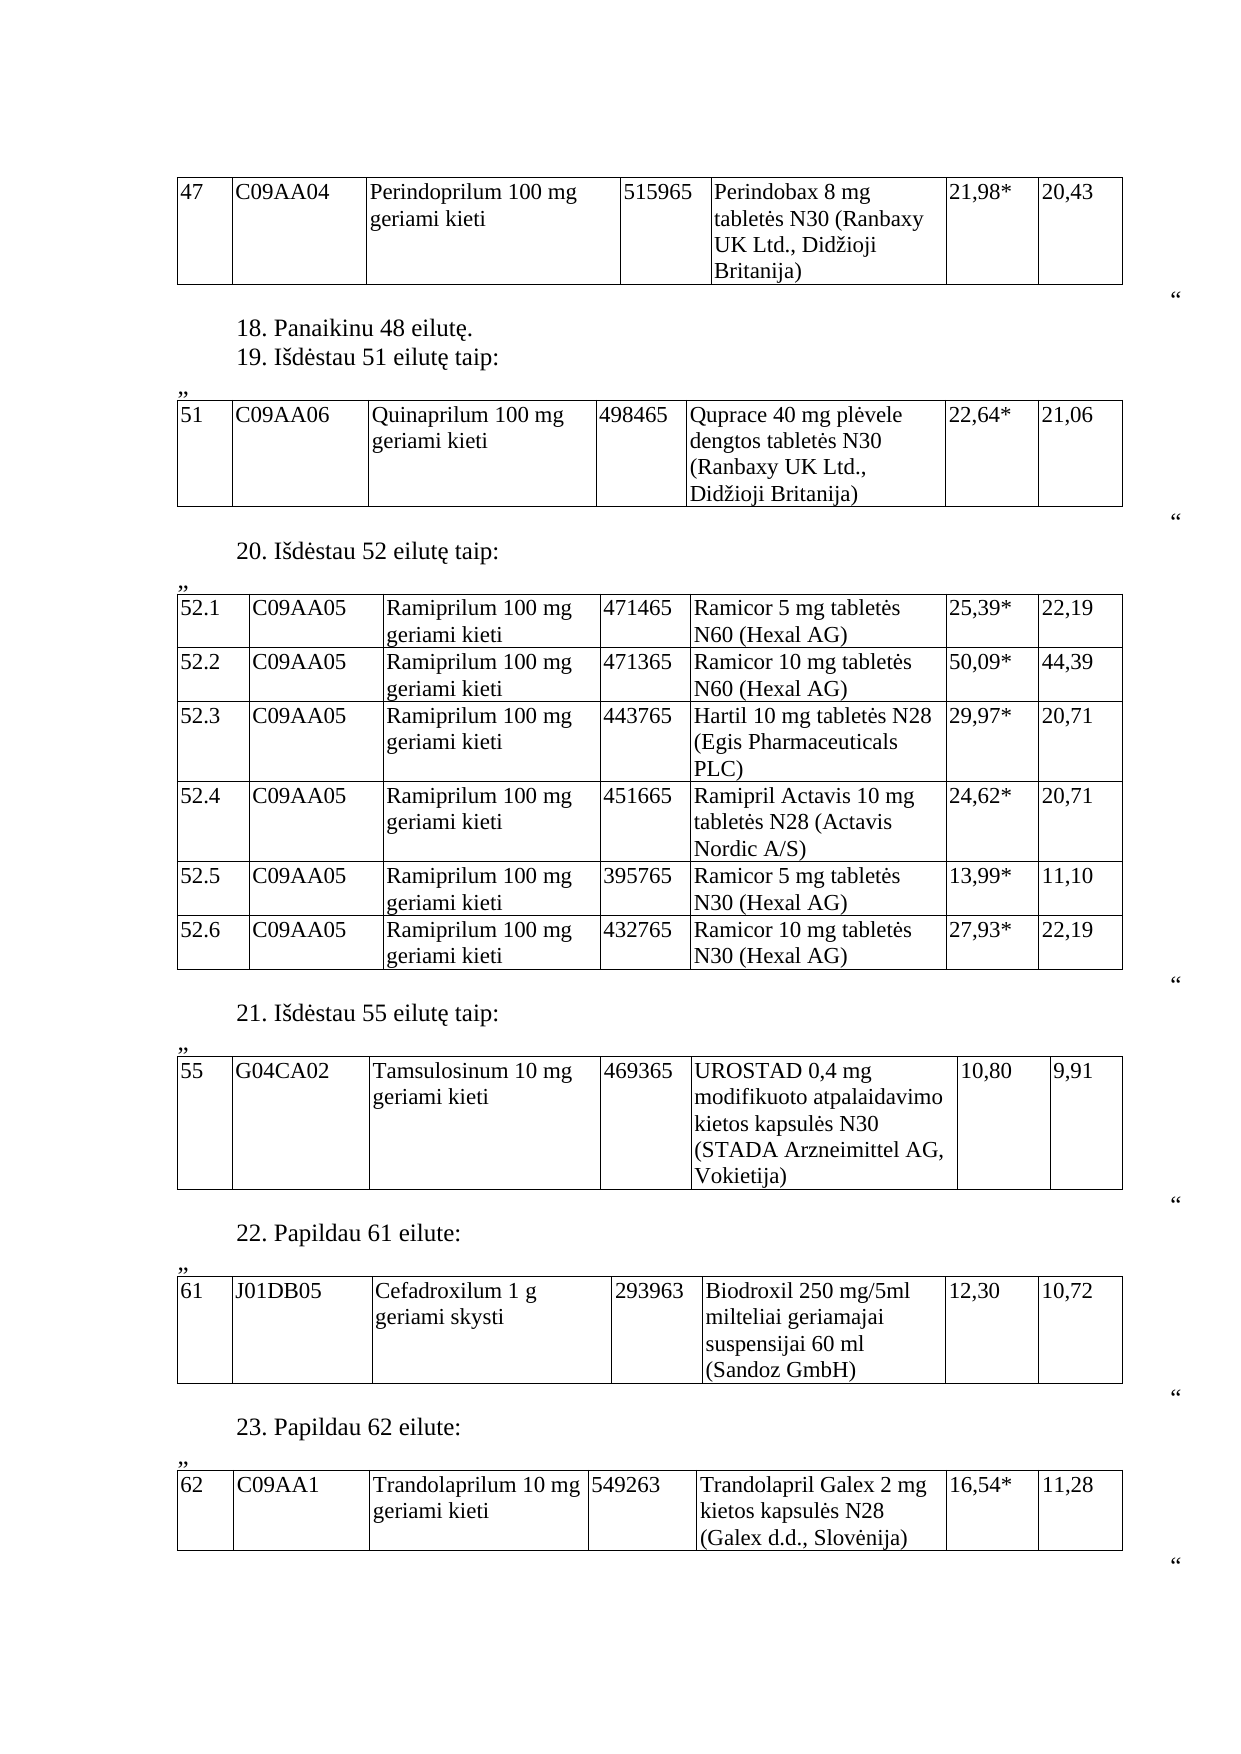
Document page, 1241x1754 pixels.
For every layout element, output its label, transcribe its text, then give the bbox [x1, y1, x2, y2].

table_header 52.1 [178, 595, 249, 647]
table_header Trandolapril Galex 2 mg kietos kapsulės N28 (Galex d.d., Slovėnija) [697, 1471, 946, 1550]
table_header 16,54* [947, 1471, 1038, 1550]
table_header Ramicor 5 mg tabletės N60 (Hexal AG) [691, 595, 946, 647]
table_header 20,43 [1039, 178, 1122, 284]
table_header 549263 [589, 1471, 696, 1550]
table_header 25,39* [947, 595, 1038, 647]
table_cell 20,71 [1039, 782, 1122, 861]
text 23. Papildau 62 eilute: [177, 1412, 1181, 1441]
table_cell 443765 [601, 702, 690, 781]
table_header 515965 [621, 178, 711, 284]
table_header 12,30 [946, 1277, 1038, 1382]
table_header C09AA05 [250, 595, 383, 647]
table_header Biodroxil 250 mg/5ml milteliai geriamajai suspensijai 60 ml (Sandoz GmbH) [703, 1277, 945, 1382]
table_header 469365 [601, 1057, 691, 1189]
table_header C09AA1 [234, 1471, 369, 1550]
table_cell 22,19 [1039, 916, 1122, 969]
table_header 10,80 [958, 1057, 1050, 1189]
table_header Tamsulosinum 10 mg geriami kieti [370, 1057, 600, 1189]
table_header Quprace 40 mg plėvele dengtos tabletės N30 (Ranbaxy UK Ltd., Didžioji Britanija) [687, 401, 945, 506]
table_header Ramiprilum 100 mg geriami kieti [384, 595, 600, 647]
table_header 471465 [601, 595, 690, 647]
table_header 22,64* [946, 401, 1038, 506]
text “ [177, 507, 1181, 536]
table_cell C09AA05 [250, 702, 383, 781]
table_cell Ramiprilum 100 mg geriami kieti [384, 916, 600, 969]
table_cell 451665 [601, 782, 690, 861]
table_header J01DB05 [233, 1277, 372, 1382]
table_header 9,91 [1051, 1057, 1122, 1189]
table_header 293963 [612, 1277, 702, 1382]
table_cell 52.5 [178, 862, 249, 915]
text “ [177, 970, 1181, 998]
table_cell 52.2 [178, 648, 249, 701]
text “ [177, 1190, 1181, 1218]
text 22. Papildau 61 eilute: [177, 1218, 1181, 1247]
table_header G04CA02 [233, 1057, 369, 1189]
text 18. Panaikinu 48 eilutę. [177, 313, 1181, 342]
table_header Cefadroxilum 1 g geriami skysti [373, 1277, 611, 1382]
table_cell C09AA05 [250, 862, 383, 915]
table_cell 27,93* [947, 916, 1038, 969]
table_header Perindobax 8 mg tabletės N30 (Ranbaxy UK Ltd., Didžioji Britanija) [712, 178, 946, 284]
table_cell 29,97* [947, 702, 1038, 781]
table_cell Ramicor 10 mg tabletės N30 (Hexal AG) [691, 916, 946, 969]
table_header 62 [178, 1471, 233, 1550]
text „ [177, 1247, 1181, 1276]
table_header 47 [178, 178, 232, 284]
table_header C09AA04 [233, 178, 366, 284]
table_header 55 [178, 1057, 232, 1189]
table_header C09AA06 [233, 401, 368, 506]
table_header 10,72 [1039, 1277, 1122, 1382]
text „ [177, 1441, 1181, 1470]
text “ [177, 285, 1181, 313]
text “ [177, 1383, 1181, 1412]
table_cell 52.3 [178, 702, 249, 781]
text „ [177, 371, 1181, 400]
text „ [177, 565, 1181, 593]
table_cell 52.4 [178, 782, 249, 861]
text 19. Išdėstau 51 eilutę taip: [177, 342, 1181, 371]
table_cell 20,71 [1039, 702, 1122, 781]
table_cell Ramicor 5 mg tabletės N30 (Hexal AG) [691, 862, 946, 915]
table_cell Ramiprilum 100 mg geriami kieti [384, 782, 600, 861]
table_header 21,06 [1039, 401, 1122, 506]
table_header UROSTAD 0,4 mg modifikuoto atpalaidavimo kietos kapsulės N30 (STADA Arzneimittel AG, Vokietija) [692, 1057, 957, 1189]
table_header Quinaprilum 100 mg geriami kieti [369, 401, 596, 506]
table_cell 471365 [601, 648, 690, 701]
table_cell Ramicor 10 mg tabletės N60 (Hexal AG) [691, 648, 946, 701]
text 20. Išdėstau 52 eilutę taip: [177, 536, 1181, 565]
table_header 61 [178, 1277, 232, 1382]
text “ [177, 1551, 1181, 1580]
table_cell 11,10 [1039, 862, 1122, 915]
table_cell 24,62* [947, 782, 1038, 861]
table_cell 13,99* [947, 862, 1038, 915]
table_cell C09AA05 [250, 782, 383, 861]
table_header 498465 [597, 401, 686, 506]
table_cell C09AA05 [250, 648, 383, 701]
table_header Perindoprilum 100 mg geriami kieti [367, 178, 620, 284]
table_header 51 [178, 401, 232, 506]
table_cell Ramipril Actavis 10 mg tabletės N28 (Actavis Nordic A/S) [691, 782, 946, 861]
table_cell C09AA05 [250, 916, 383, 969]
table_header 11,28 [1039, 1471, 1122, 1550]
table_cell Ramiprilum 100 mg geriami kieti [384, 862, 600, 915]
table_header 21,98* [947, 178, 1038, 284]
table_cell Hartil 10 mg tabletės N28 (Egis Pharmaceuticals PLC) [691, 702, 946, 781]
table_header 22,19 [1039, 595, 1122, 647]
table_cell 432765 [601, 916, 690, 969]
text „ [177, 1027, 1181, 1056]
table_cell Ramiprilum 100 mg geriami kieti [384, 648, 600, 701]
table_header Trandolaprilum 10 mg geriami kieti [370, 1471, 588, 1550]
table_cell 44,39 [1039, 648, 1122, 701]
table_cell 395765 [601, 862, 690, 915]
text 21. Išdėstau 55 eilutę taip: [177, 998, 1181, 1027]
table_cell 52.6 [178, 916, 249, 969]
table_cell 50,09* [947, 648, 1038, 701]
table_cell Ramiprilum 100 mg geriami kieti [384, 702, 600, 781]
